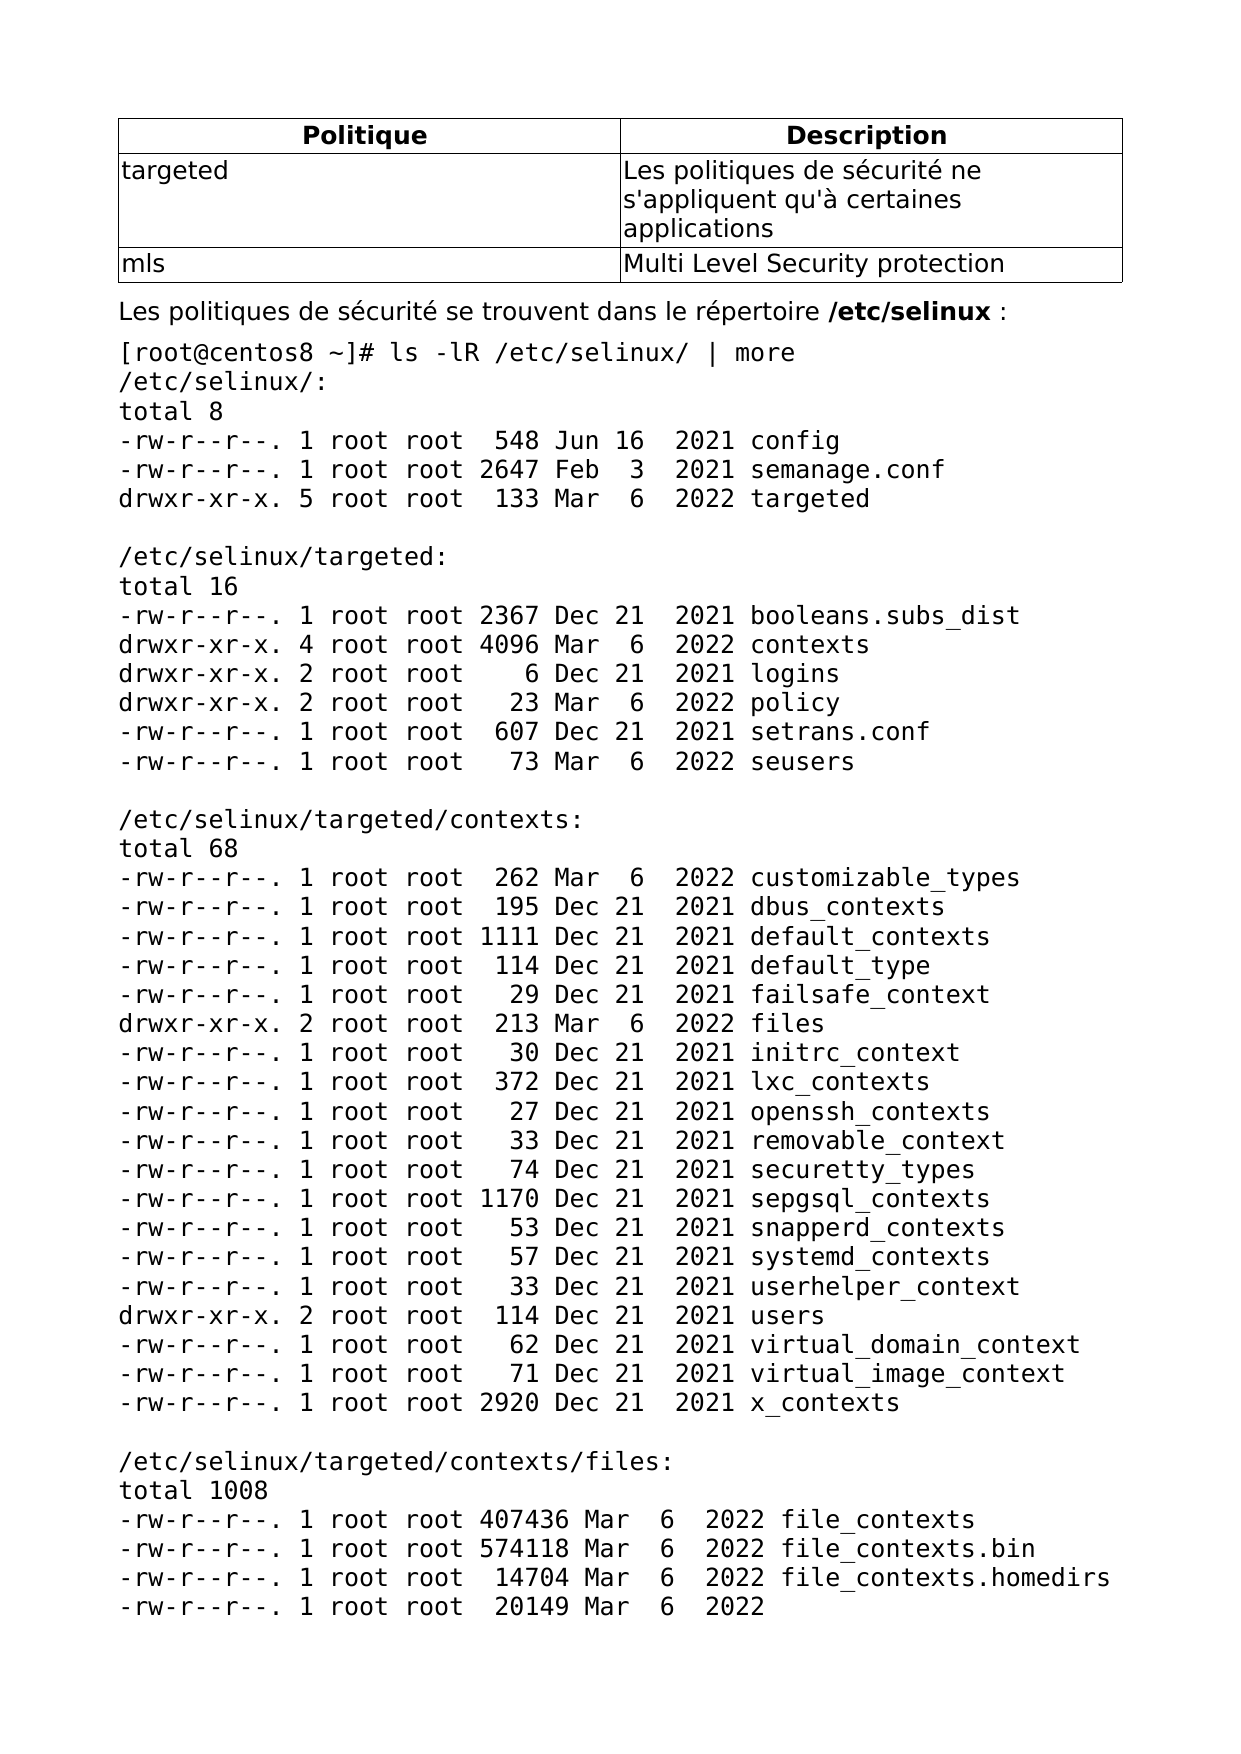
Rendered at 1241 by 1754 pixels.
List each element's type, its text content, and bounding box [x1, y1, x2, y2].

text [root@centos8 ~]# ls -lR /etc/selinux/ | more /etc/selinux/: total 8 -rw-r--r--. 1 root root 548 Jun 16 2021 config -rw-r--r--. 1 root root 2647 Feb 3 2021 semanage.conf drwxr-xr-x. 5 root root 133 Mar 6 2022 targeted /etc/selinux/targeted: total 16 -rw-r--r--. 1 root root 2367 Dec 21 2021 booleans.subs_dist drwxr-xr-x. 4 root root 4096 Mar 6 2022 contexts drwxr-xr-x. 2 root root 6 Dec 21 2021 logins drwxr-xr-x. 2 root root 23 Mar 6 2022 policy -rw-r--r--. 1 root root 607 Dec 21 2021 setrans.conf -rw-r--r--. 1 root root 73 Mar 6 2022 seusers /etc/selinux/targeted/contexts: total 68 -rw-r--r--. 1 root root 262 Mar 6 2022 customizable_types -rw-r--r--. 1 root root 195 Dec 21 2021 dbus_contexts -rw-r--r--. 1 root root 1111 Dec 21 2021 default_contexts -rw-r--r--. 1 root root 114 Dec 21 2021 default_type -rw-r--r--. 1 root root 29 Dec 21 2021 failsafe_context drwxr-xr-x. 2 root root 213 Mar 6 2022 files -rw-r--r--. 1 root root 30 Dec 21 2021 initrc_context -rw-r--r--. 1 root root 372 Dec 21 2021 lxc_contexts -rw-r--r--. 1 root root 27 Dec 21 2021 openssh_contexts -rw-r--r--. 1 root root 33 Dec 21 2021 removable_context -rw-r--r--. 1 root root 74 Dec 21 2021 securetty_types -rw-r--r--. 1 root root 1170 Dec 21 2021 sepgsql_contexts -rw-r--r--. 1 root root 53 Dec 21 2021 snapperd_contexts -rw-r--r--. 1 root root 57 Dec 21 2021 systemd_contexts -rw-r--r--. 1 root root 33 Dec 21 2021 userhelper_context drwxr-xr-x. 2 root root 114 Dec 21 2021 users -rw-r--r--. 1 root root 62 Dec 21 2021 virtual_domain_context -rw-r--r--. 1 root root 71 Dec 21 2021 virtual_image_context -rw-r--r--. 1 root root 2920 Dec 21 2021 x_contexts /etc/selinux/targeted/contexts/files: total 1008 -rw-r--r--. 1 root root 407436 Mar 6 2022 file_contexts -rw-r--r--. 1 root root 574118 Mar 6 2022 file_contexts.bin -rw-r--r--. 1 root root 14704 Mar 6 2022 file_contexts.homedirs -rw-r--r--. 1 root root 20149 Mar 6 2022 [118, 338, 1122, 1622]
table_cell mls [119, 248, 620, 282]
table_cell Les politiques de sécurité ne s'appliquent qu'à certaines applications [621, 154, 1122, 247]
table_cell targeted [119, 154, 620, 247]
text Les politiques de sécurité se trouvent dans le répertoire /etc/selinux : [118, 297, 1122, 326]
table_header Description [621, 119, 1122, 153]
table_cell Multi Level Security protection [621, 248, 1122, 282]
table_header Politique [119, 119, 620, 153]
